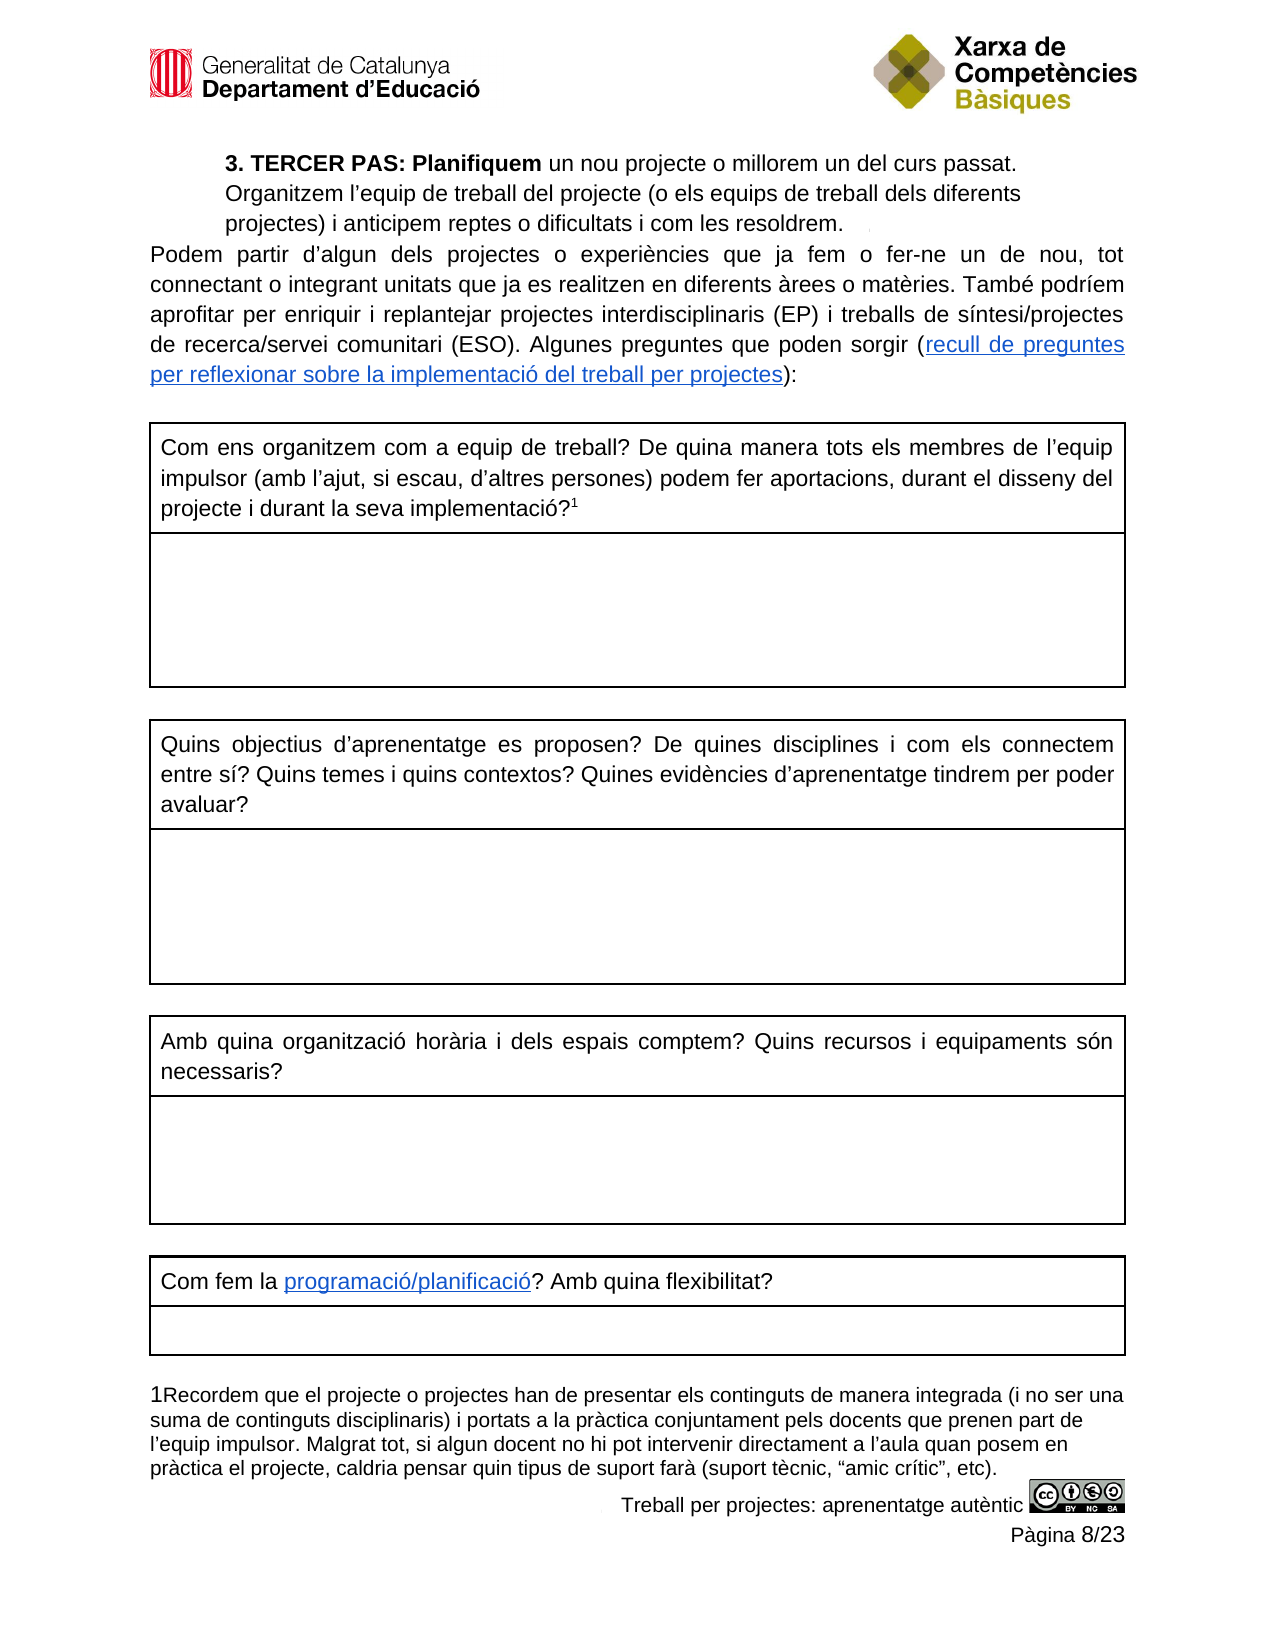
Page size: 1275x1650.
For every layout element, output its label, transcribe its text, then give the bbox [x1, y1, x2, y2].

table_cell [151, 1097, 1124, 1223]
table_cell [151, 1307, 1124, 1354]
picture [150, 48, 504, 108]
table_cell [151, 830, 1124, 983]
text 3. TERCER PAS: Planifiquem un nou projecte o millorem un del curs passat. Organitzem l’equip de treball del projecte (o els equips de treball dels diferents projectes) i anticipem reptes o dificultats i com les resoldrem. [225, 150, 1125, 237]
table_header Amb quina organització horària i dels espais comptem? Quins recursos i equipaments són necessaris? [151, 1017, 1124, 1095]
picture [1029, 1479, 1125, 1513]
picture [873, 28, 1148, 129]
table_cell [151, 534, 1124, 686]
table_header Quins objectius d’aprenentatge es proposen? De quines disciplines i com els connectem entre sí? Quins temes i quins contextos? Quines evidències d’aprenentatge tindrem per poder avaluar? [151, 721, 1124, 828]
text Podem partir d’algun dels projectes o experiències que ja fem o fer-ne un de nou, tot connectant o integrant unitats que ja es realitzen en diferents àrees o matèries. També podríem aprofitar per enriquir i replantejar projectes interdisciplinaris (EP) i treballs de síntesi/projectes de recerca/servei comunitari (ESO). Algunes preguntes que poden sorgir (recull de preguntes per reflexionar sobre la implementació del treball per projectes): [150, 241, 1125, 388]
table_header Com ens organitzem com a equip de treball? De quina manera tots els membres de l’equip impulsor (amb l’ajut, si escau, d’altres persones) podem fer aportacions, durant el disseny del projecte i durant la seva implementació? [151, 424, 1124, 532]
table_header Com fem la programació/planificació? Amb quina flexibilitat? [151, 1258, 1124, 1304]
